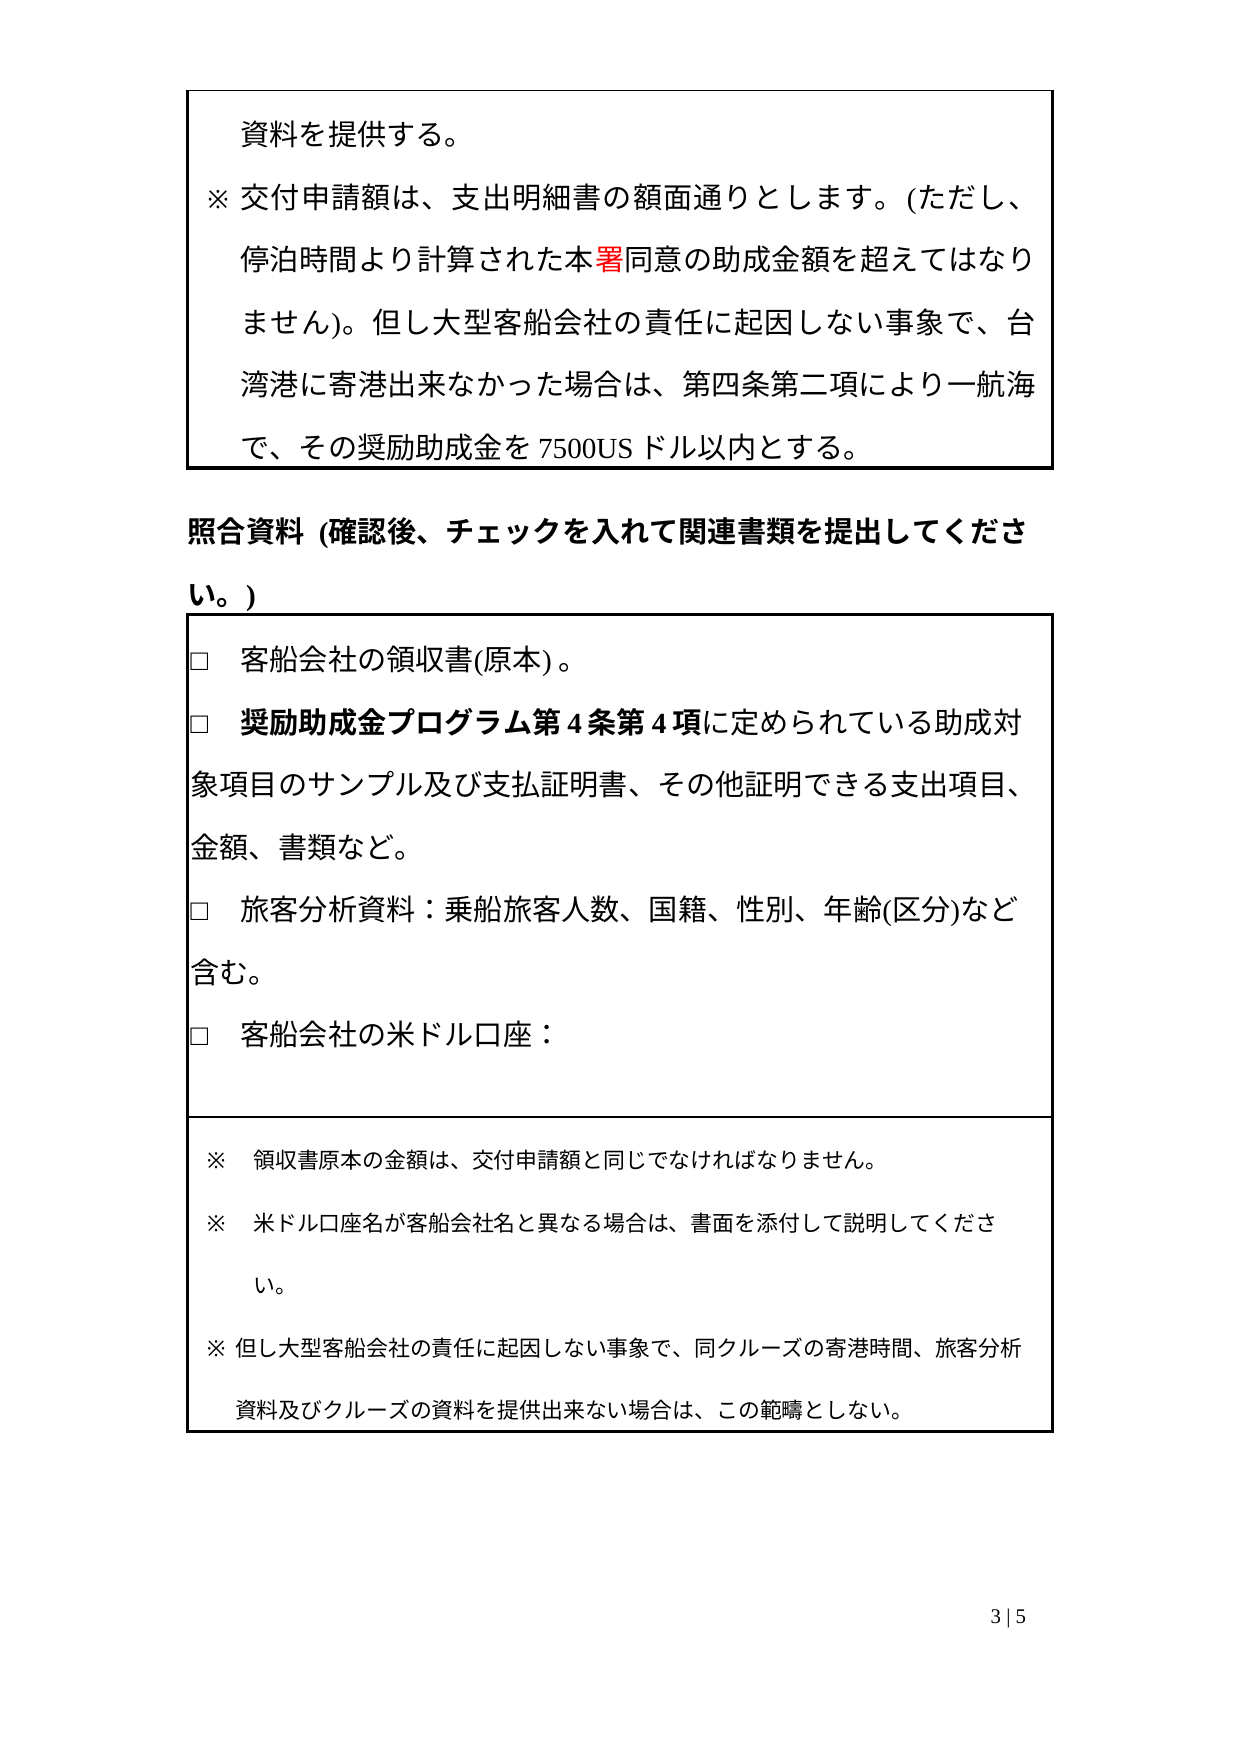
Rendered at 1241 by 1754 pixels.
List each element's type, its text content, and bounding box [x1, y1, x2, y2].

table_cell 但し大型客船会社の責任に起因しない事象で、台湾港に寄港出来なかった場合は、申請寄港予定日時より計算し、また寄港出来なかった原因(例 天災、荒天、法定伝染病等)の証明資料を提供する。 交付申請額は、支出明細書の額面通りとします。(ただし、停泊時間より計算された本署同意の助成金額を超えてはなりません)。但し大型客船会社の責任に起因しない事象で、台湾港に寄港出来なかった場合は、第四条第二項により一航海で、その奨励助成金を7500USドル以内とする。 [189, 91, 1051, 466]
text 照合資料 (確認後、チェックを入れて関連書類を提出してください。) [187, 488, 1053, 613]
table_header 客船会社の領収書(原本) 。 奨励助成金プログラム第4条第4項に定められている助成対象項目のサンプル及び支払証明書、その他証明できる支出項目、金額、書類など。 旅客分析資料：乗船旅客人数、国籍、性別、年齢(区分)など含む。 客船会社の米ドル口座： [189, 616, 1051, 1116]
table_cell 領収書原本の金額は、交付申請額と同じでなければなりません。 米ドル口座名が客船会社名と異なる場合は、書面を添付して説明してください。 但し大型客船会社の責任に起因しない事象で、同クルーズの寄港時間、旅客分析資料及びクルーズの資料を提供出来ない場合は、この範疇としない。 [189, 1118, 1051, 1430]
